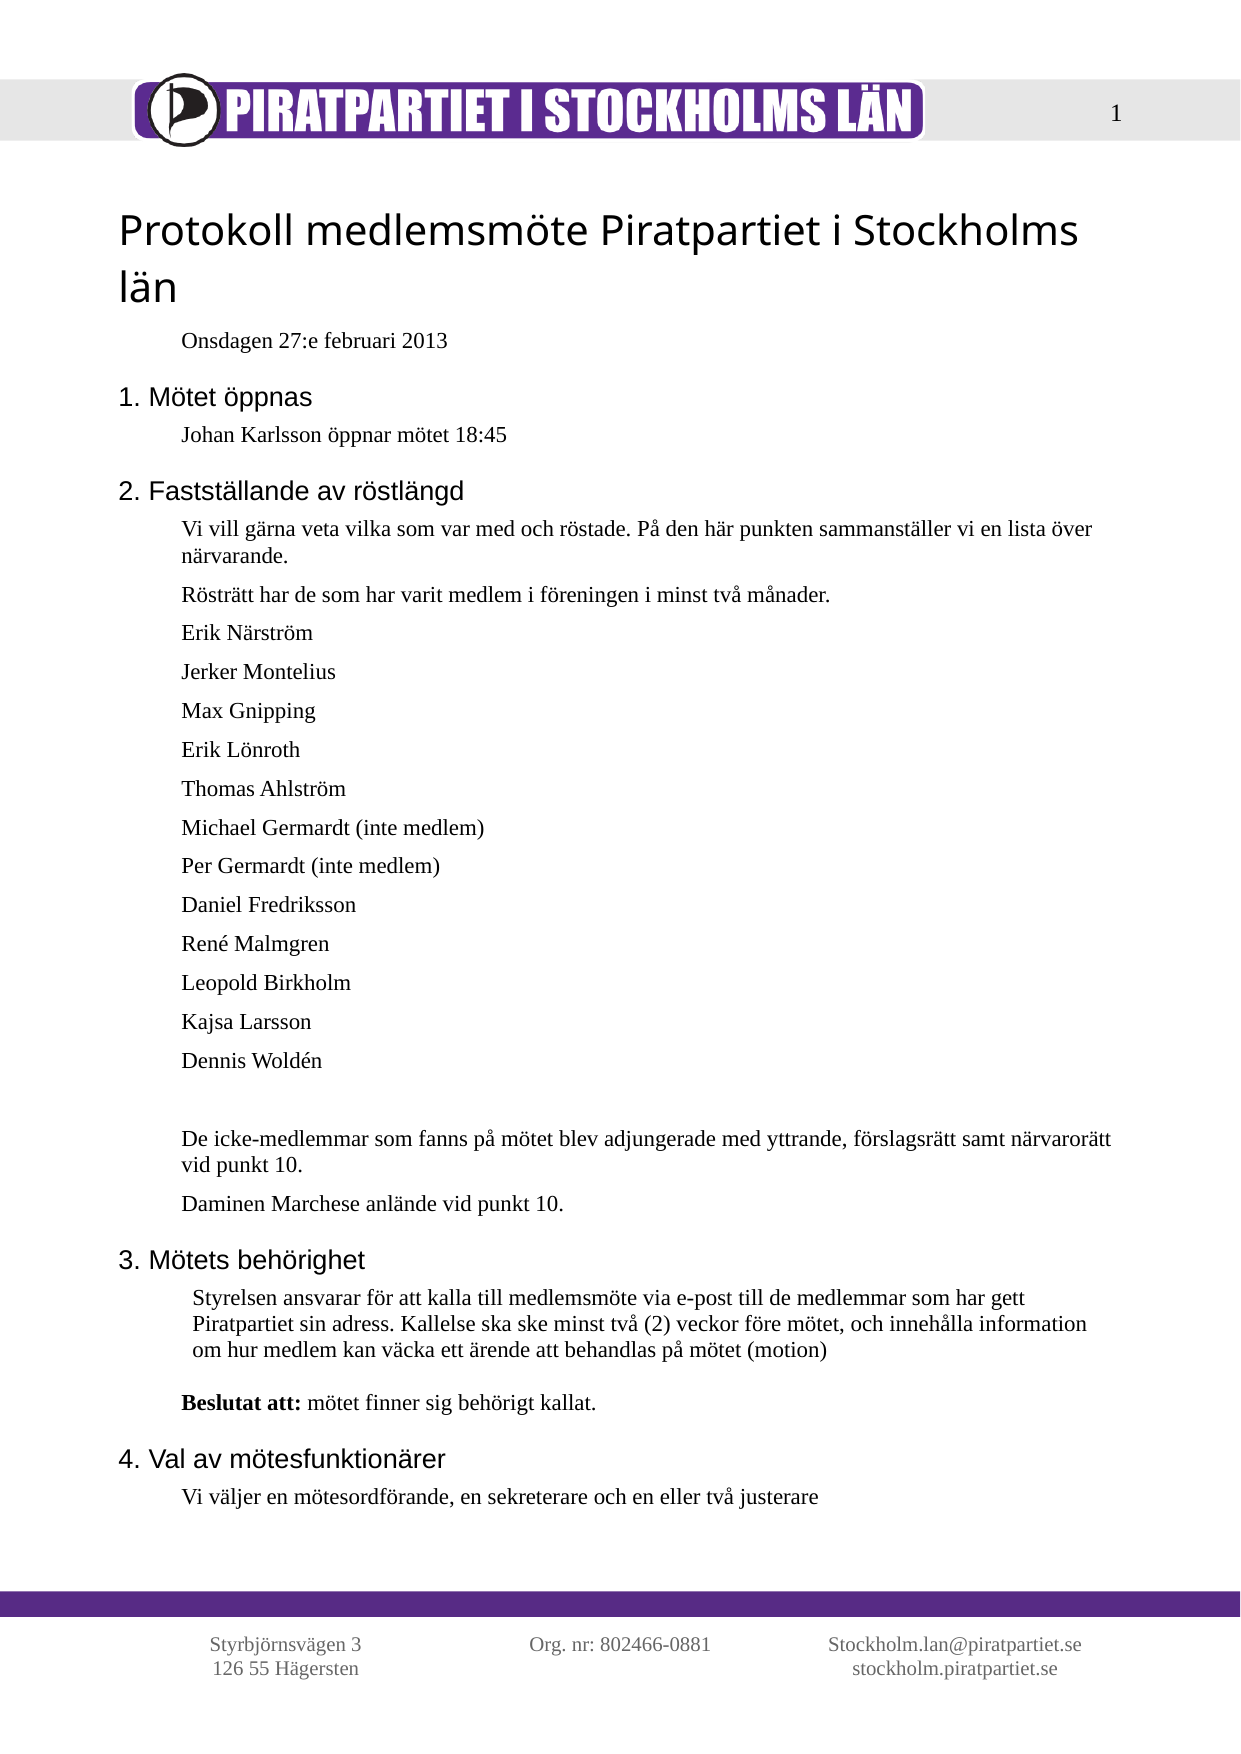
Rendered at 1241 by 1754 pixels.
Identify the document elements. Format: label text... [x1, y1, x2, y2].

text Erik Närström [181, 619, 1122, 646]
text Kajsa Larsson [181, 1008, 1122, 1034]
subtitle Val av mötesfunktionärer [118, 1443, 1122, 1474]
text Onsdagen 27:e februari 2013 [181, 327, 1122, 354]
text Rösträtt har de som har varit medlem i föreningen i minst två månader. [181, 581, 1122, 607]
text Thomas Ahlström [181, 775, 1122, 801]
text Michael Germardt (inte medlem) [181, 814, 1122, 840]
subtitle Fastställande av röstlängd [118, 475, 1122, 506]
text Vi väljer en mötesordförande, en sekreterare och en eller två justerare [181, 1483, 1122, 1510]
text Styrelsen ansvarar för att kalla till medlemsmöte via e-post till de medlemmar som har gett Piratpartiet sin adress. Kallelse ska ske minst två (2) veckor före mötet, och innehålla information om hur medlem kan väcka ett ärende att behandlas på mötet (motion) [118, 1284, 1122, 1363]
text Daminen Marchese anlände vid punkt 10. [181, 1190, 1122, 1216]
text De icke-medlemmar som fanns på mötet blev adjungerade med yttrande, förslagsrätt samt närvarorätt vid punkt 10. [181, 1124, 1122, 1177]
text Jerker Montelius [181, 658, 1122, 685]
title Protokoll medlemsmöte Piratpartiet i Stockholms län [118, 201, 1122, 315]
text Daniel Fredriksson [181, 891, 1122, 918]
text Vi vill gärna veta vilka som var med och röstade. På den här punkten sammanställer vi en lista över närvarande. [181, 515, 1122, 568]
picture [131, 73, 926, 147]
subtitle Mötets behörighet [118, 1244, 1122, 1275]
text Leopold Birkholm [181, 969, 1122, 996]
text Johan Karlsson öppnar mötet 18:45 [181, 421, 1122, 448]
text Dennis Woldén [181, 1047, 1122, 1073]
text Max Gnipping [181, 697, 1122, 723]
subtitle Mötet öppnas [118, 381, 1122, 412]
text Per Germardt (inte medlem) [181, 853, 1122, 879]
text Erik Lönroth [181, 736, 1122, 762]
text René Malmgren [181, 930, 1122, 957]
text Beslutat att: mötet finner sig behörigt kallat. [181, 1389, 1122, 1416]
